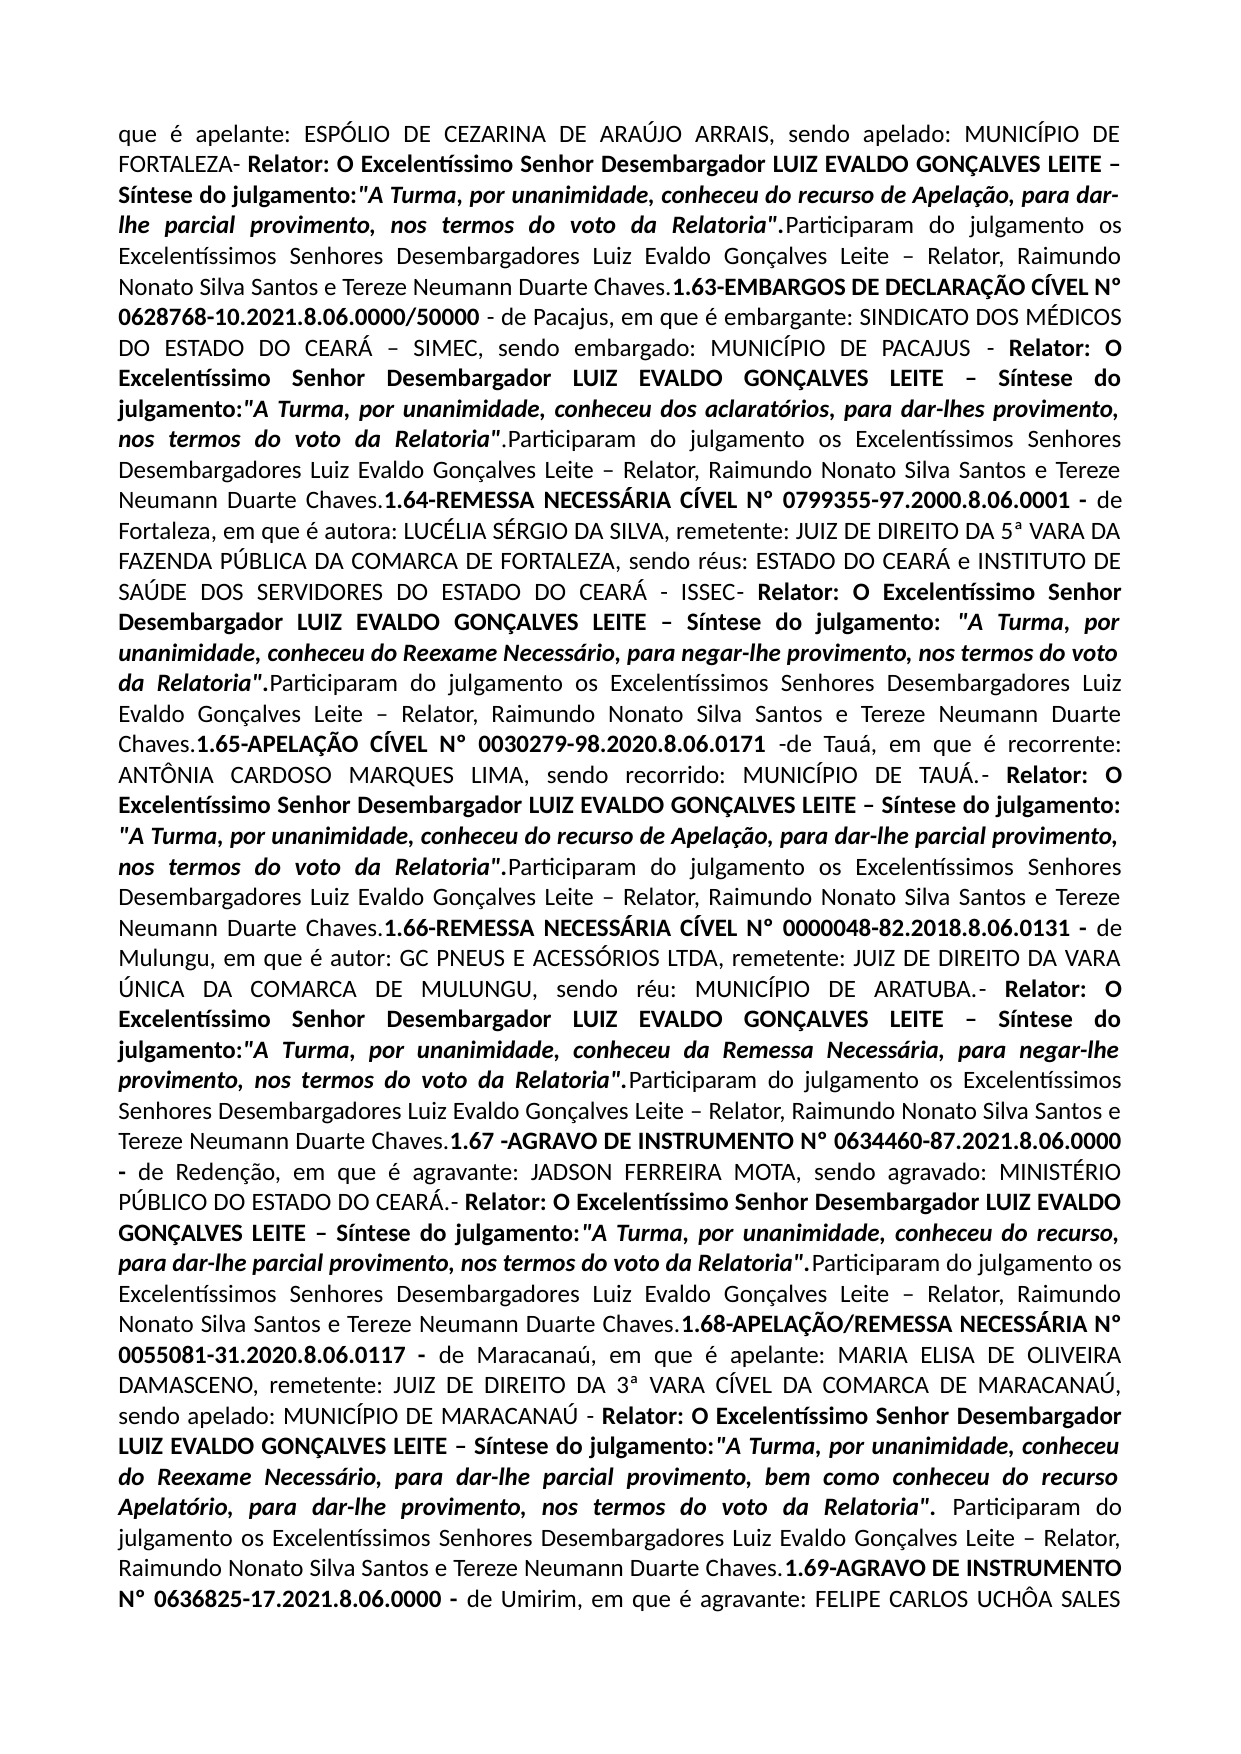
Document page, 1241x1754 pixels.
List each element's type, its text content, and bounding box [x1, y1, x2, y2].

text que é apelante: ESPÓLIO DE CEZARINA DE ARAÚJO ARRAIS, sendo apelado: MUNICÍPIO DE FORTALEZA- Relator: O Excelentíssimo Senhor Desembargador LUIZ EVALDO GONÇALVES LEITE – Síntese do julgamento:"A Turma, por unanimidade, conheceu do recurso de Apelação, para dar-lhe parcial provimento, nos termos do voto da Relatoria".Participaram do julgamento os Excelentíssimos Senhores Desembargadores Luiz Evaldo Gonçalves Leite – Relator, Raimundo Nonato Silva Santos e Tereze Neumann Duarte Chaves.1.63-EMBARGOS DE DECLARAÇÃO CÍVEL Nº 0628768-10.2021.8.06.0000/50000 - de Pacajus, em que é embargante: SINDICATO DOS MÉDICOS DO ESTADO DO CEARÁ – SIMEC, sendo embargado: MUNICÍPIO DE PACAJUS - Relator: O Excelentíssimo Senhor Desembargador LUIZ EVALDO GONÇALVES LEITE – Síntese do julgamento:"A Turma, por unanimidade, conheceu dos aclaratórios, para dar-lhes provimento, nos termos do voto da Relatoria".Participaram do julgamento os Excelentíssimos Senhores Desembargadores Luiz Evaldo Gonçalves Leite – Relator, Raimundo Nonato Silva Santos e Tereze Neumann Duarte Chaves.1.64-REMESSA NECESSÁRIA CÍVEL Nº 0799355-97.2000.8.06.0001 - de Fortaleza, em que é autora: LUCÉLIA SÉRGIO DA SILVA, remetente: JUIZ DE DIREITO DA 5ª VARA DA FAZENDA PÚBLICA DA COMARCA DE FORTALEZA, sendo réus: ESTADO DO CEARÁ e INSTITUTO DE SAÚDE DOS SERVIDORES DO ESTADO DO CEARÁ - ISSEC- Relator: O Excelentíssimo Senhor Desembargador LUIZ EVALDO GONÇALVES LEITE – Síntese do julgamento: "A Turma, por unanimidade, conheceu do Reexame Necessário, para negar-lhe provimento, nos termos do voto da Relatoria".Participaram do julgamento os Excelentíssimos Senhores Desembargadores Luiz Evaldo Gonçalves Leite – Relator, Raimundo Nonato Silva Santos e Tereze Neumann Duarte Chaves.1.65-APELAÇÃO CÍVEL Nº 0030279-98.2020.8.06.0171 -de Tauá, em que é recorrente: ANTÔNIA CARDOSO MARQUES LIMA, sendo recorrido: MUNICÍPIO DE TAUÁ.- Relator: O Excelentíssimo Senhor Desembargador LUIZ EVALDO GONÇALVES LEITE – Síntese do julgamento: "A Turma, por unanimidade, conheceu do recurso de Apelação, para dar-lhe parcial provimento, nos termos do voto da Relatoria".Participaram do julgamento os Excelentíssimos Senhores Desembargadores Luiz Evaldo Gonçalves Leite – Relator, Raimundo Nonato Silva Santos e Tereze Neumann Duarte Chaves.1.66-REMESSA NECESSÁRIA CÍVEL Nº 0000048-82.2018.8.06.0131 - de Mulungu, em que é autor: GC PNEUS E ACESSÓRIOS LTDA, remetente: JUIZ DE DIREITO DA VARA ÚNICA DA COMARCA DE MULUNGU, sendo réu: MUNICÍPIO DE ARATUBA.- Relator: O Excelentíssimo Senhor Desembargador LUIZ EVALDO GONÇALVES LEITE – Síntese do julgamento:"A Turma, por unanimidade, conheceu da Remessa Necessária, para negar-lhe provimento, nos termos do voto da Relatoria".Participaram do julgamento os Excelentíssimos Senhores Desembargadores Luiz Evaldo Gonçalves Leite – Relator, Raimundo Nonato Silva Santos e Tereze Neumann Duarte Chaves.1.67 -AGRAVO DE INSTRUMENTO Nº 0634460-87.2021.8.06.0000 - de Redenção, em que é agravante: JADSON FERREIRA MOTA, sendo agravado: MINISTÉRIO PÚBLICO DO ESTADO DO CEARÁ.- Relator: O Excelentíssimo Senhor Desembargador LUIZ EVALDO GONÇALVES LEITE – Síntese do julgamento:"A Turma, por unanimidade, conheceu do recurso, para dar-lhe parcial provimento, nos termos do voto da Relatoria".Participaram do julgamento os Excelentíssimos Senhores Desembargadores Luiz Evaldo Gonçalves Leite – Relator, Raimundo Nonato Silva Santos e Tereze Neumann Duarte Chaves.1.68-APELAÇÃO/REMESSA NECESSÁRIA Nº 0055081-31.2020.8.06.0117 - de Maracanaú, em que é apelante: MARIA ELISA DE OLIVEIRA DAMASCENO, remetente: JUIZ DE DIREITO DA 3ª VARA CÍVEL DA COMARCA DE MARACANAÚ, sendo apelado: MUNICÍPIO DE MARACANAÚ - Relator: O Excelentíssimo Senhor Desembargador LUIZ EVALDO GONÇALVES LEITE – Síntese do julgamento:"A Turma, por unanimidade, conheceu do Reexame Necessário, para dar-lhe parcial provimento, bem como conheceu do recurso Apelatório, para dar-lhe provimento, nos termos do voto da Relatoria". Participaram do julgamento os Excelentíssimos Senhores Desembargadores Luiz Evaldo Gonçalves Leite – Relator, Raimundo Nonato Silva Santos e Tereze Neumann Duarte Chaves.1.69-AGRAVO DE INSTRUMENTO Nº 0636825-17.2021.8.06.0000 - de Umirim, em que é agravante: FELIPE CARLOS UCHÔA SALES [118, 118, 1122, 1614]
